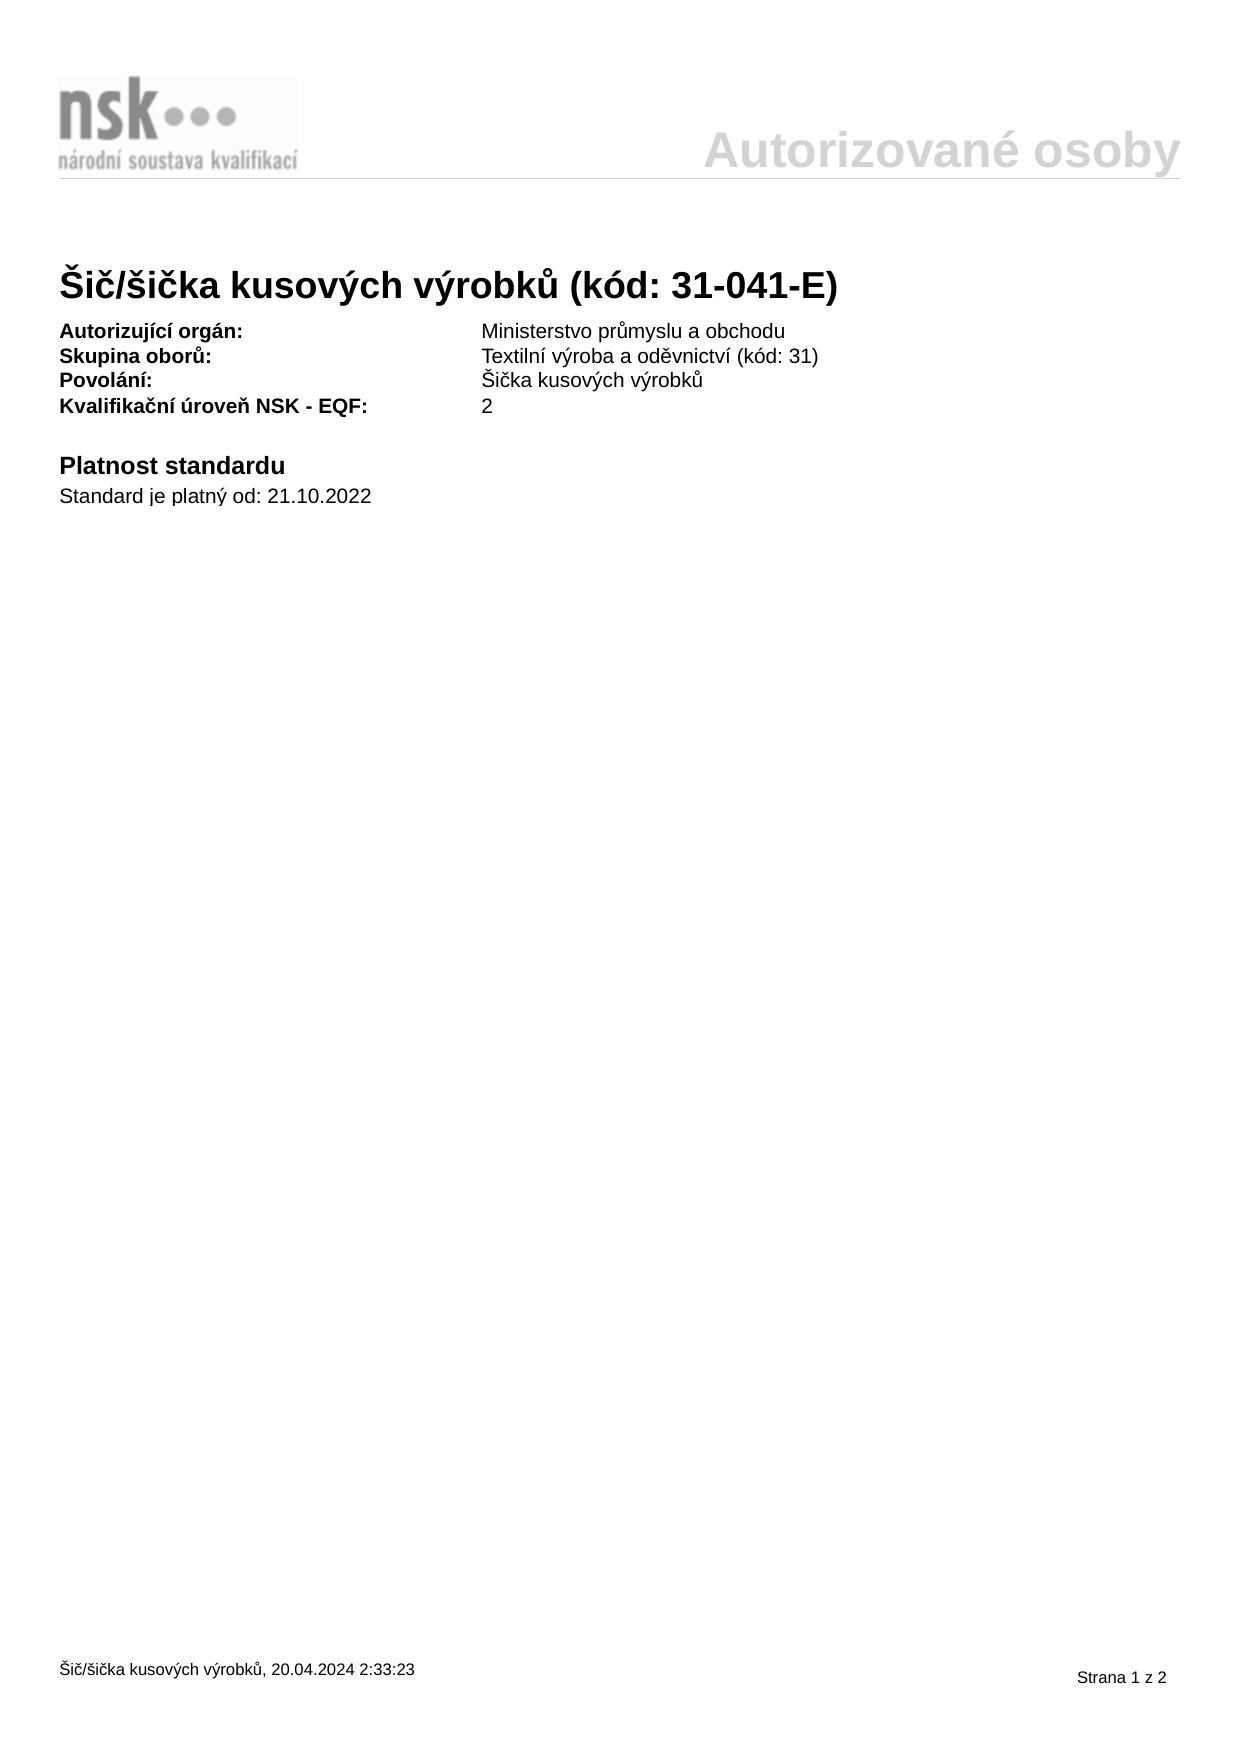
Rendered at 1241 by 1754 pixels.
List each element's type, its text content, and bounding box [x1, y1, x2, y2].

table_cell [481, 172, 617, 178]
table_cell [618, 1106, 626, 1383]
table_cell [59, 1106, 119, 1383]
table_cell [626, 196, 860, 224]
table_cell [119, 418, 481, 447]
table_cell [618, 307, 626, 319]
table_cell [618, 418, 626, 447]
table_cell [481, 418, 617, 447]
table_cell Skupina oborů: [59, 344, 481, 368]
table_cell Standard je platný od: 21.10.2022 [59, 484, 1181, 506]
table_cell Šička kusových výrobků [481, 368, 1181, 393]
table_cell [1167, 196, 1181, 224]
table_cell Ministerstvo průmyslu a obchodu [481, 319, 1181, 344]
table_cell [59, 196, 119, 224]
table_cell [119, 307, 481, 319]
table_cell [481, 196, 617, 224]
table_cell [626, 506, 860, 806]
table_cell [1167, 506, 1181, 806]
table_cell [886, 1384, 1167, 1659]
table_cell Šič/šička kusových výrobků, 20.04.2024 2:33:23 [59, 1660, 860, 1696]
table_cell [119, 1384, 481, 1659]
table_cell [481, 806, 617, 1106]
table_cell [119, 806, 481, 1106]
table_cell [59, 806, 119, 1106]
table_cell [860, 418, 886, 447]
table_cell [119, 172, 481, 178]
table_cell [860, 1384, 886, 1659]
table_cell [59, 172, 119, 178]
table_cell [59, 307, 119, 319]
table_cell [481, 1106, 617, 1383]
table_cell [1167, 1660, 1181, 1696]
table_cell [1167, 1106, 1181, 1383]
table_cell [59, 418, 119, 447]
table_cell [618, 172, 626, 178]
table_cell [886, 307, 1167, 319]
table_cell [860, 196, 886, 224]
table_cell Šič/šička kusových výrobků (kód: 31-041-E) [59, 224, 1181, 307]
table_cell [860, 806, 886, 1106]
table_cell Textilní výroba a oděvnictví (kód: 31) [481, 344, 1181, 368]
table_cell [886, 418, 1167, 447]
table_cell [618, 806, 626, 1106]
table_cell Kvalifikační úroveň NSK - EQF: [59, 394, 481, 417]
table_cell [119, 196, 481, 224]
table_cell [1167, 418, 1181, 447]
table_cell Povolání: [59, 368, 481, 392]
table_cell [618, 1384, 626, 1659]
table_cell [481, 506, 617, 806]
table_cell [481, 1384, 617, 1659]
picture [57, 59, 619, 172]
table_cell [860, 1106, 886, 1383]
table_cell Platnost standardu [59, 448, 1181, 483]
table_cell [626, 418, 860, 447]
table_cell [618, 506, 626, 806]
table_cell [886, 806, 1167, 1106]
table_cell [119, 506, 481, 806]
table_cell [626, 806, 860, 1106]
table_cell [481, 307, 617, 319]
table_cell [618, 196, 626, 224]
table_cell [860, 506, 886, 806]
table_header [619, 59, 626, 172]
table_cell [1167, 806, 1181, 1106]
table_cell [59, 1384, 119, 1659]
table_header Autorizované osoby [626, 59, 1181, 178]
table_cell [886, 196, 1167, 224]
table_cell Strana 1 z 2 [860, 1660, 1167, 1696]
table_cell 2 [481, 394, 1181, 417]
table_cell [626, 307, 860, 319]
table_cell [886, 1106, 1167, 1383]
table_cell Autorizující orgán: [59, 319, 481, 343]
table_cell [1167, 1384, 1181, 1659]
table_cell [1167, 307, 1181, 319]
table_cell [59, 506, 119, 806]
table_cell [886, 506, 1167, 806]
table_cell [119, 1106, 481, 1383]
table_cell [59, 179, 1181, 196]
table_cell [626, 1384, 860, 1659]
table_cell [626, 1106, 860, 1383]
table_cell [860, 307, 886, 319]
